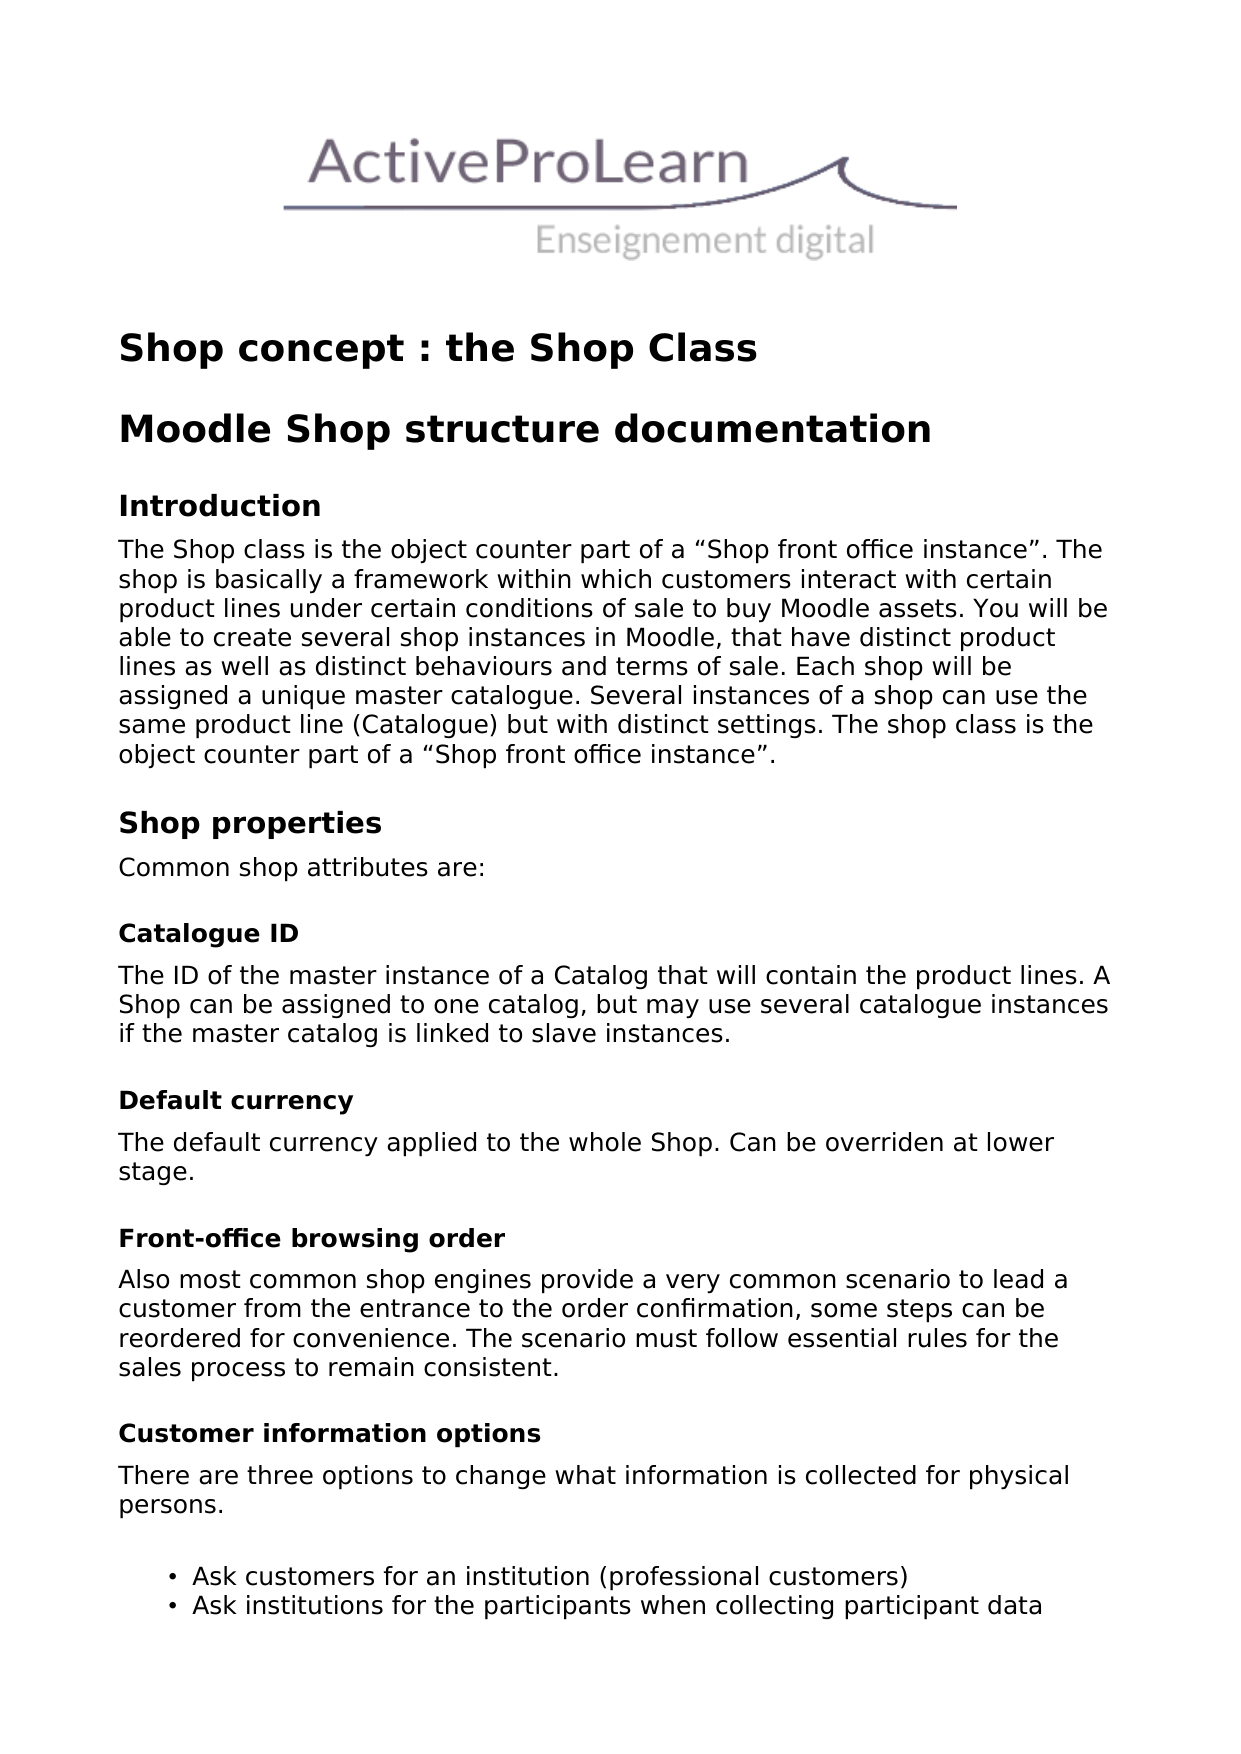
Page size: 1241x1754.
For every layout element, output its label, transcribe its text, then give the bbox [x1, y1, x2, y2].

subtitle Shop concept : the Shop Class [118, 327, 1122, 371]
subtitle Introduction [118, 489, 1122, 523]
list Ask institutions for the participants when collecting participant data [177, 1591, 1122, 1620]
text The Shop class is the object counter part of a “Shop front office instance”. The shop is basically a framework within which customers interact with certain product lines under certain conditions of sale to buy Moodle assets. You will be able to create several shop instances in Moodle, that have distinct product lines as well as distinct behaviours and terms of sale. Each shop will be assigned a unique master catalogue. Several instances of a shop can use the same product line (Catalogue) but with distinct settings. The shop class is the object counter part of a “Shop front office instance”. [118, 536, 1122, 769]
subtitle Catalogue ID [118, 920, 1122, 949]
subtitle Customer information options [118, 1420, 1122, 1449]
subtitle Front-office browsing order [118, 1224, 1122, 1253]
subtitle Moodle Shop structure documentation [118, 408, 1122, 452]
list Ask customers for an institution (professional customers) [177, 1562, 1122, 1591]
subtitle Shop properties [118, 807, 1122, 841]
picture [283, 118, 957, 261]
text Common shop attributes are: [118, 853, 1122, 882]
text Also most common shop engines provide a very common scenario to lead a customer from the entrance to the order confirmation, some steps can be reordered for convenience. The scenario must follow essential rules for the sales process to remain consistent. [118, 1266, 1122, 1382]
subtitle Default currency [118, 1086, 1122, 1116]
text There are three options to change what information is collected for physical persons. [118, 1461, 1122, 1520]
text The ID of the master instance of a Catalog that will contain the product lines. A Shop can be assigned to one catalog, but may use several catalogue instances if the master catalog is linked to slave instances. [118, 961, 1122, 1049]
text The default currency applied to the whole Shop. Can be overriden at lower stage. [118, 1128, 1122, 1186]
